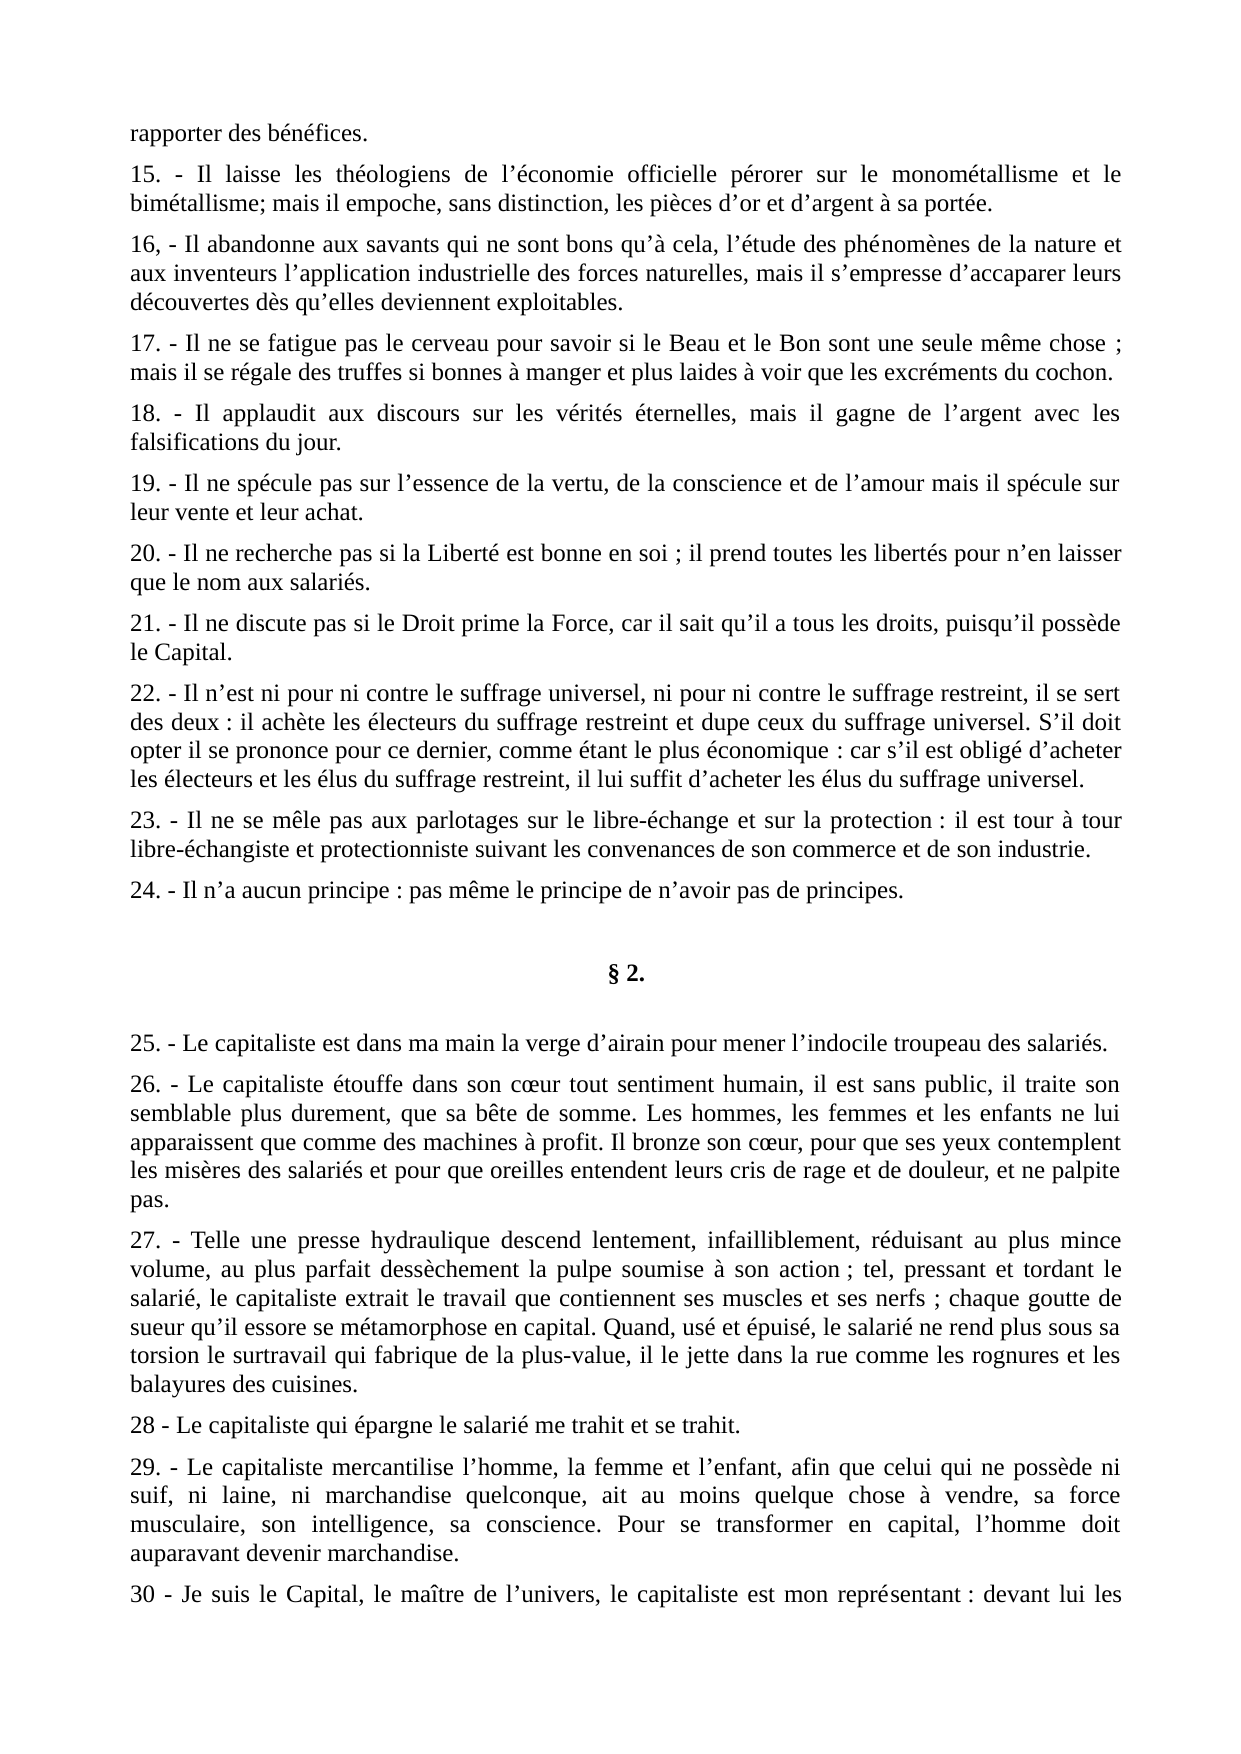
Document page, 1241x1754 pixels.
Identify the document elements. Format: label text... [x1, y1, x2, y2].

text 30 - Je suis le Capital, le maître de l’univers, le capitaliste est mon repré­sentant : devant lui les [130, 1579, 1122, 1608]
text 21. - Il ne discute pas si le Droit prime la Force, car il sait qu’il a tous les droits, puisqu’il possède le Capital. [130, 608, 1122, 666]
text 24. - Il n’a aucun principe : pas même le principe de n’avoir pas de prin­cipes. [130, 876, 1122, 904]
text § 2. [130, 958, 1122, 987]
text 22. - Il n’est ni pour ni contre le suffrage universel, ni pour ni contre le suffrage restreint, il se sert des deux : il achète les électeurs du suffrage res­treint et dupe ceux du suffrage universel. S’il doit opter il se prononce pour ce dernier, comme étant le plus économique : car s’il est obligé d’acheter les électeurs et les élus du suffrage restreint, il lui suffit d’acheter les élus du suffrage universel. [130, 678, 1122, 793]
text 25. - Le capitaliste est dans ma main la verge d’airain pour mener l’indo­cile troupeau des salariés. [130, 999, 1122, 1057]
text 19. - Il ne spécule pas sur l’essence de la vertu, de la conscience et de l’amour mais il spécule sur leur vente et leur achat. [130, 468, 1122, 526]
text 17. - Il ne se fatigue pas le cerveau pour savoir si le Beau et le Bon sont une seule même chose ; mais il se régale des truffes si bonnes à manger et plus laides à voir que les excréments du cochon. [130, 328, 1122, 386]
text 23. - Il ne se mêle pas aux parlotages sur le libre-échange et sur la pro­tection : il est tour à tour libre-échangiste et protectionniste suivant les conve­nances de son commerce et de son industrie. [130, 806, 1122, 863]
text 28 - Le capitaliste qui épargne le salarié me trahit et se trahit. [130, 1411, 1122, 1439]
text 16, - Il abandonne aux savants qui ne sont bons qu’à cela, l’étude des phé­nomènes de la nature et aux inventeurs l’application industrielle des forces naturelles, mais il s’empresse d’accaparer leurs découvertes dès qu’elles de­viennent exploitables. [130, 229, 1122, 316]
text 27. - Telle une presse hydraulique descend lentement, infailliblement, réduisant au plus mince volume, au plus parfait dessèchement la pulpe soumi­se à son action ; tel, pressant et tordant le salarié, le capitaliste extrait le travail que contiennent ses muscles et ses nerfs ; chaque goutte de sueur qu’il essore se métamorphose en capital. Quand, usé et épuisé, le salarié ne rend plus sous sa torsion le surtravail qui fabrique de la plus-value, il le jette dans la rue comme les rognures et les balayures des cuisines. [130, 1226, 1122, 1398]
text 29. - Le capitaliste mercantilise l’homme, la femme et l’enfant, afin que celui qui ne possède ni suif, ni laine, ni marchandise quelconque, ait au moins quelque chose à vendre, sa force musculaire, son intelligence, sa conscience. Pour se transformer en capital, l’homme doit auparavant devenir marchandise. [130, 1452, 1122, 1567]
text 18. - Il applaudit aux discours sur les vérités éternelles, mais il gagne de l’argent avec les falsifications du jour. [130, 398, 1122, 456]
text 15. - Il laisse les théologiens de l’économie officielle pérorer sur le monométallisme et le bimétallisme; mais il empoche, sans distinction, les piè­ces d’or et d’argent à sa portée. [130, 159, 1122, 217]
text 26. - Le capitaliste étouffe dans son cœur tout sentiment humain, il est sans public, il traite son semblable plus durement, que sa bête de somme. Les hommes, les femmes et les enfants ne lui apparaissent que comme des machi­nes à profit. Il bronze son cœur, pour que ses yeux contemplent les misères des salariés et pour que oreilles entendent leurs cris de rage et de douleur, et ne palpite pas. [130, 1069, 1122, 1213]
text 20. - Il ne recherche pas si la Liberté est bonne en soi ; il prend toutes les libertés pour n’en laisser que le nom aux salariés. [130, 538, 1122, 596]
text rapporter des bénéfices. [130, 118, 1122, 147]
